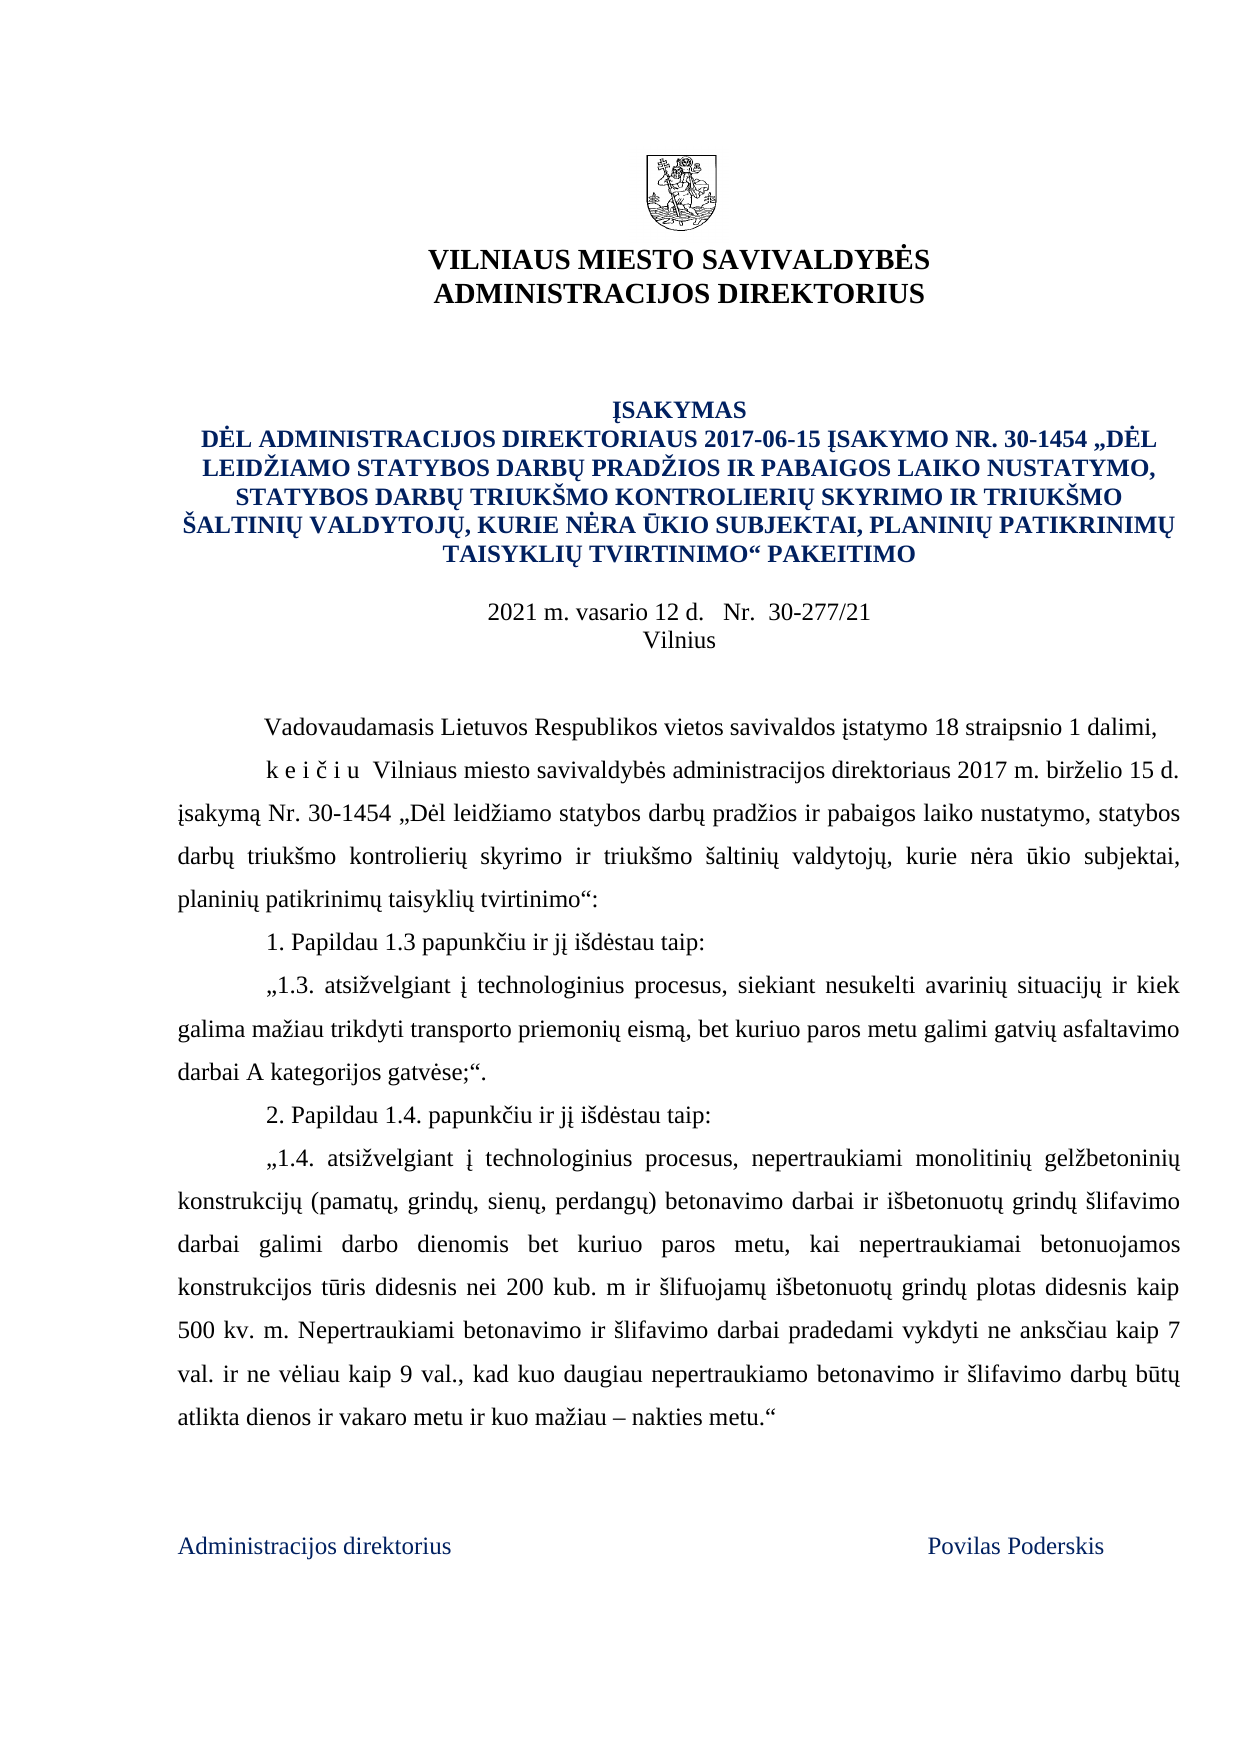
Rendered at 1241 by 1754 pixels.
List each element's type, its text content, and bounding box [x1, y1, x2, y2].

text ĮSAKYMAS [177, 396, 1181, 424]
text k e i č i u Vilniaus miesto savivaldybės administracijos direktoriaus 2017 m. birželio 15 d. įsakymą Nr. 30-1454 „Dėl leidžiamo statybos darbų pradžios ir pabaigos laiko nustatymo, statybos darbų triukšmo kontrolierių skyrimo ir triukšmo šaltinių valdytojų, kurie nėra ūkio subjektai, planinių patikrinimų taisyklių tvirtinimo“: [177, 755, 1181, 913]
text Vilnius [177, 626, 1181, 654]
text DĖL ADMINISTRACIJOS DIREKTORIAUS 2017-06-15 ĮSAKYMO NR. 30-1454 „DĖL LEIDŽIAMO STATYBOS DARBŲ PRADŽIOS IR PABAIGOS LAIKO NUSTATYMO, STATYBOS DARBŲ TRIUKŠMO KONTROLIERIŲ SKYRIMO IR TRIUKŠMO ŠALTINIŲ VALDYTOJŲ, KURIE NĖRA ŪKIO SUBJEKTAI, PLANINIŲ PATIKRINIMŲ TAISYKLIŲ TVIRTINIMO“ PAKEITIMO [177, 424, 1181, 568]
text „1.3. atsižvelgiant į technologinius procesus, siekiant nesukelti avarinių situacijų ir kiek galima mažiau trikdyti transporto priemonių eismą, bet kuriuo paros metu galimi gatvių asfaltavimo darbai A kategorijos gatvėse;“. [177, 971, 1181, 1086]
text 2. Papildau 1.4. papunkčiu ir jį išdėstau taip: [177, 1100, 1181, 1129]
text ADMINISTRACIJOS DIREKTORIUS [177, 276, 1181, 309]
text Vadovaudamasis Lietuvos Respublikos vietos savivaldos įstatymo 18 straipsnio 1 dalimi, [177, 712, 1181, 741]
text VILNIAUS MIESTO SAVIVALDYBĖS [177, 242, 1181, 276]
text 1. Papildau 1.3 papunkčiu ir jį išdėstau taip: [177, 927, 1181, 956]
text „1.4. atsižvelgiant į technologinius procesus, nepertraukiami monolitinių gelžbetoninių konstrukcijų (pamatų, grindų, sienų, perdangų) betonavimo darbai ir išbetonuotų grindų šlifavimo darbai galimi darbo dienomis bet kuriuo paros metu, kai nepertraukiamai betonuojamos konstrukcijos tūris didesnis nei 200 kub. m ir šlifuojamų išbetonuotų grindų plotas didesnis kaip 500 kv. m. Nepertraukiami betonavimo ir šlifavimo darbai pradedami vykdyti ne anksčiau kaip 7 val. ir ne vėliau kaip 9 val., kad kuo daugiau nepertraukiamo betonavimo ir šlifavimo darbų būtų atlikta dienos ir vakaro metu ir kuo mažiau – nakties metu.“ [177, 1143, 1181, 1431]
text 2021 m. vasario 12 d. Nr. 30-277/21 [177, 597, 1181, 626]
text Administracijos direktorius Povilas Poderskis [177, 1531, 1181, 1560]
